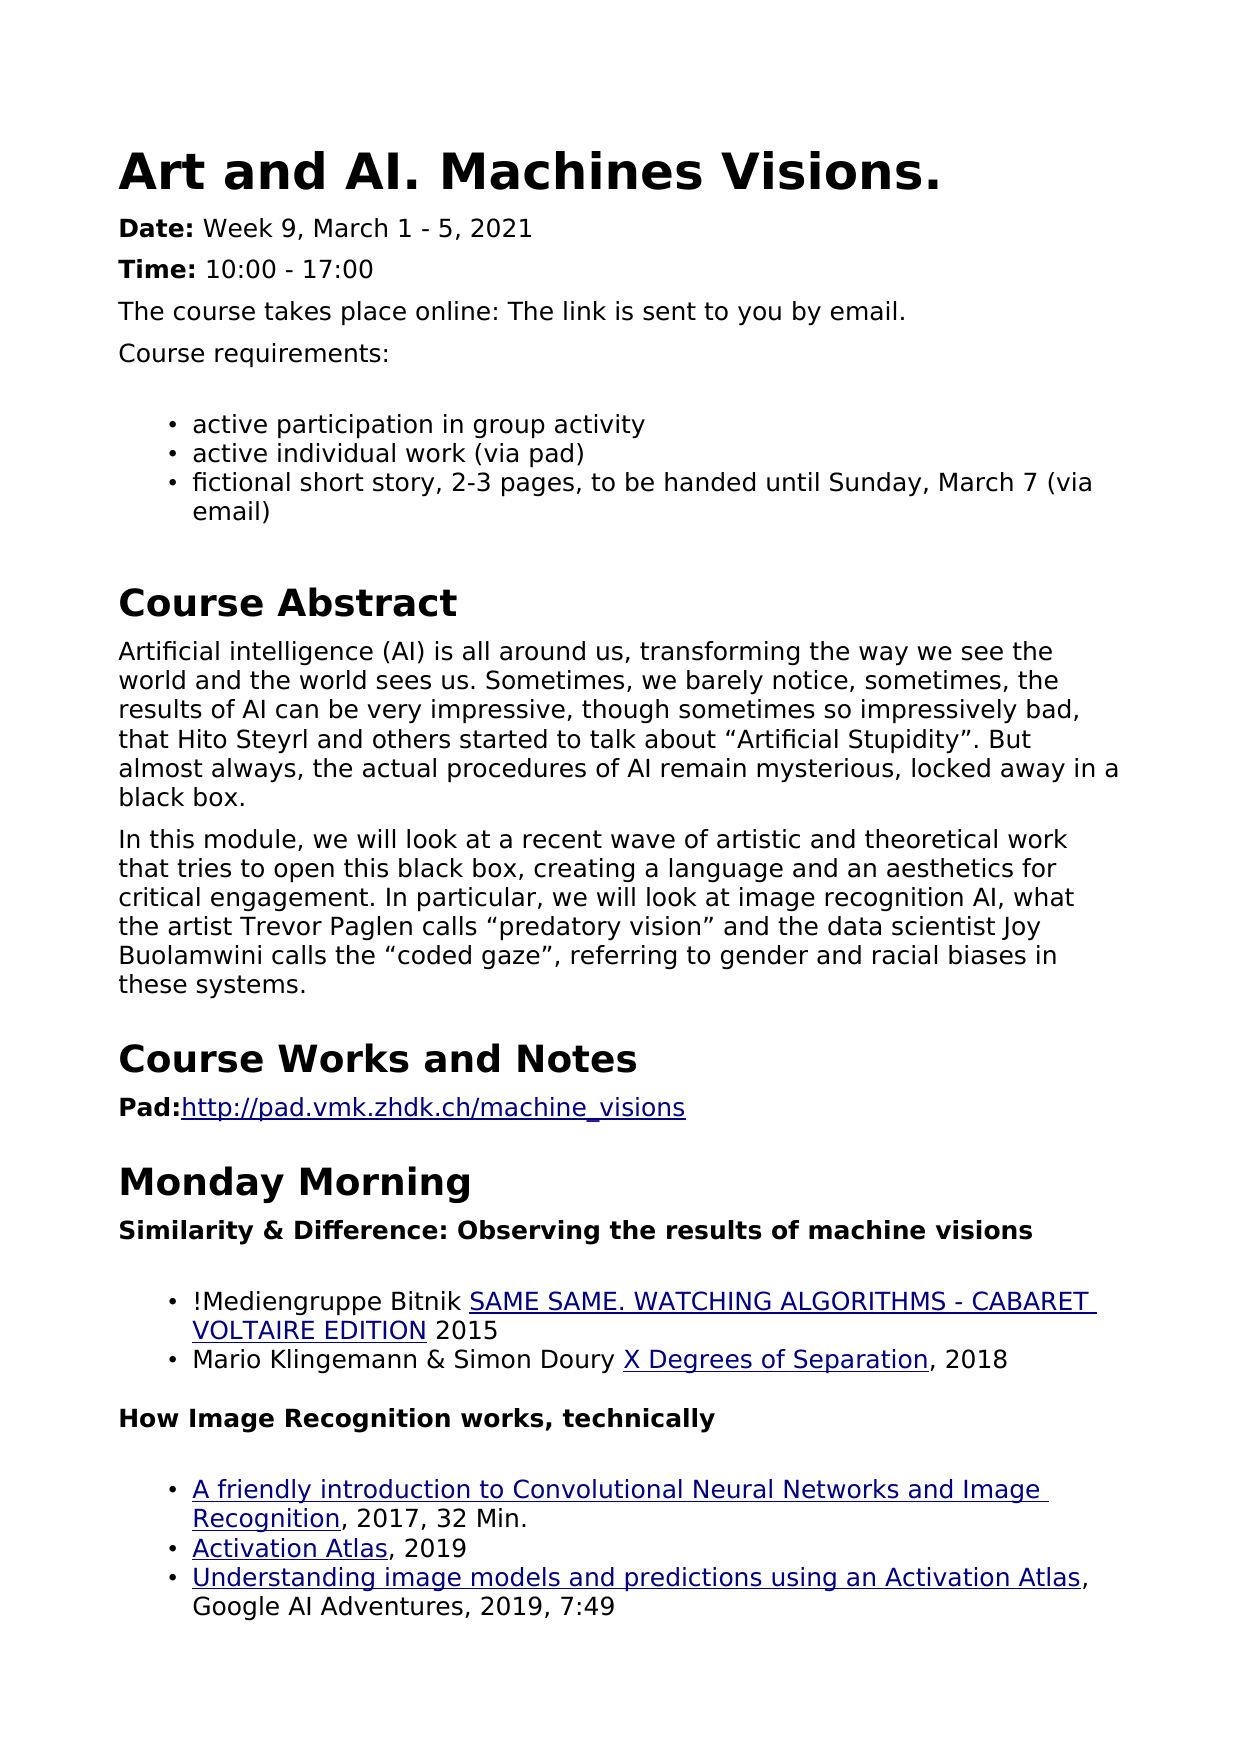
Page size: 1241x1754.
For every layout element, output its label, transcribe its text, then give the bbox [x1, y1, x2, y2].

list A friendly introduction to Convolutional Neural Networks and Image Recognition, 2017, 32 Min. [177, 1476, 1122, 1534]
subtitle Art and AI. Machines Visions. [118, 143, 1122, 201]
list Mario Klingemann & Simon Doury X Degrees of Separation, 2018 [177, 1346, 1122, 1375]
list !Mediengruppe Bitnik SAME SAME. WATCHING ALGORITHMS - CABARET VOLTAIRE EDITION 2015 [177, 1287, 1122, 1346]
text Time: 10:00 - 17:00 [118, 256, 1122, 285]
list Activation Atlas, 2019 [177, 1534, 1122, 1563]
text In this module, we will look at a recent wave of artistic and theoretical work that tries to open this black box, creating a language and an aesthetics for critical engagement. In particular, we will look at image recognition AI, what the artist Trevor Paglen calls “predatory vision” and the data scientist Joy Buolamwini calls the “coded gaze”, referring to gender and racial biases in these systems. [118, 825, 1122, 1000]
text The course takes place online: The link is sent to you by email. [118, 297, 1122, 326]
list active participation in group activity [177, 410, 1122, 439]
text Similarity & Difference: Observing the results of machine visions [118, 1216, 1122, 1245]
list fictional short story, 2-3 pages, to be handed until Sunday, March 7 (via email) [177, 468, 1122, 527]
text Artificial intelligence (AI) is all around us, transforming the way we see the world and the world sees us. Sometimes, we barely notice, sometimes, the results of AI can be very impressive, though sometimes so impressively bad, that Hito Steyrl and others started to talk about “Artificial Stupidity”. But almost always, the actual procedures of AI remain mysterious, locked away in a black box. [118, 637, 1122, 812]
subtitle Course Abstract [118, 581, 1122, 625]
text Date: Week 9, March 1 - 5, 2021 [118, 214, 1122, 243]
list active individual work (via pad) [177, 439, 1122, 468]
subtitle Monday Morning [118, 1160, 1122, 1204]
text Pad:http://pad.vmk.zhdk.ch/machine_visions [118, 1093, 1122, 1123]
text How Image Recognition works, technically [118, 1404, 1122, 1433]
text Course requirements: [118, 339, 1122, 368]
subtitle Course Works and Notes [118, 1037, 1122, 1081]
list Understanding image models and predictions using an Activation Atlas, Google AI Adventures, 2019, 7:49 [177, 1563, 1122, 1621]
